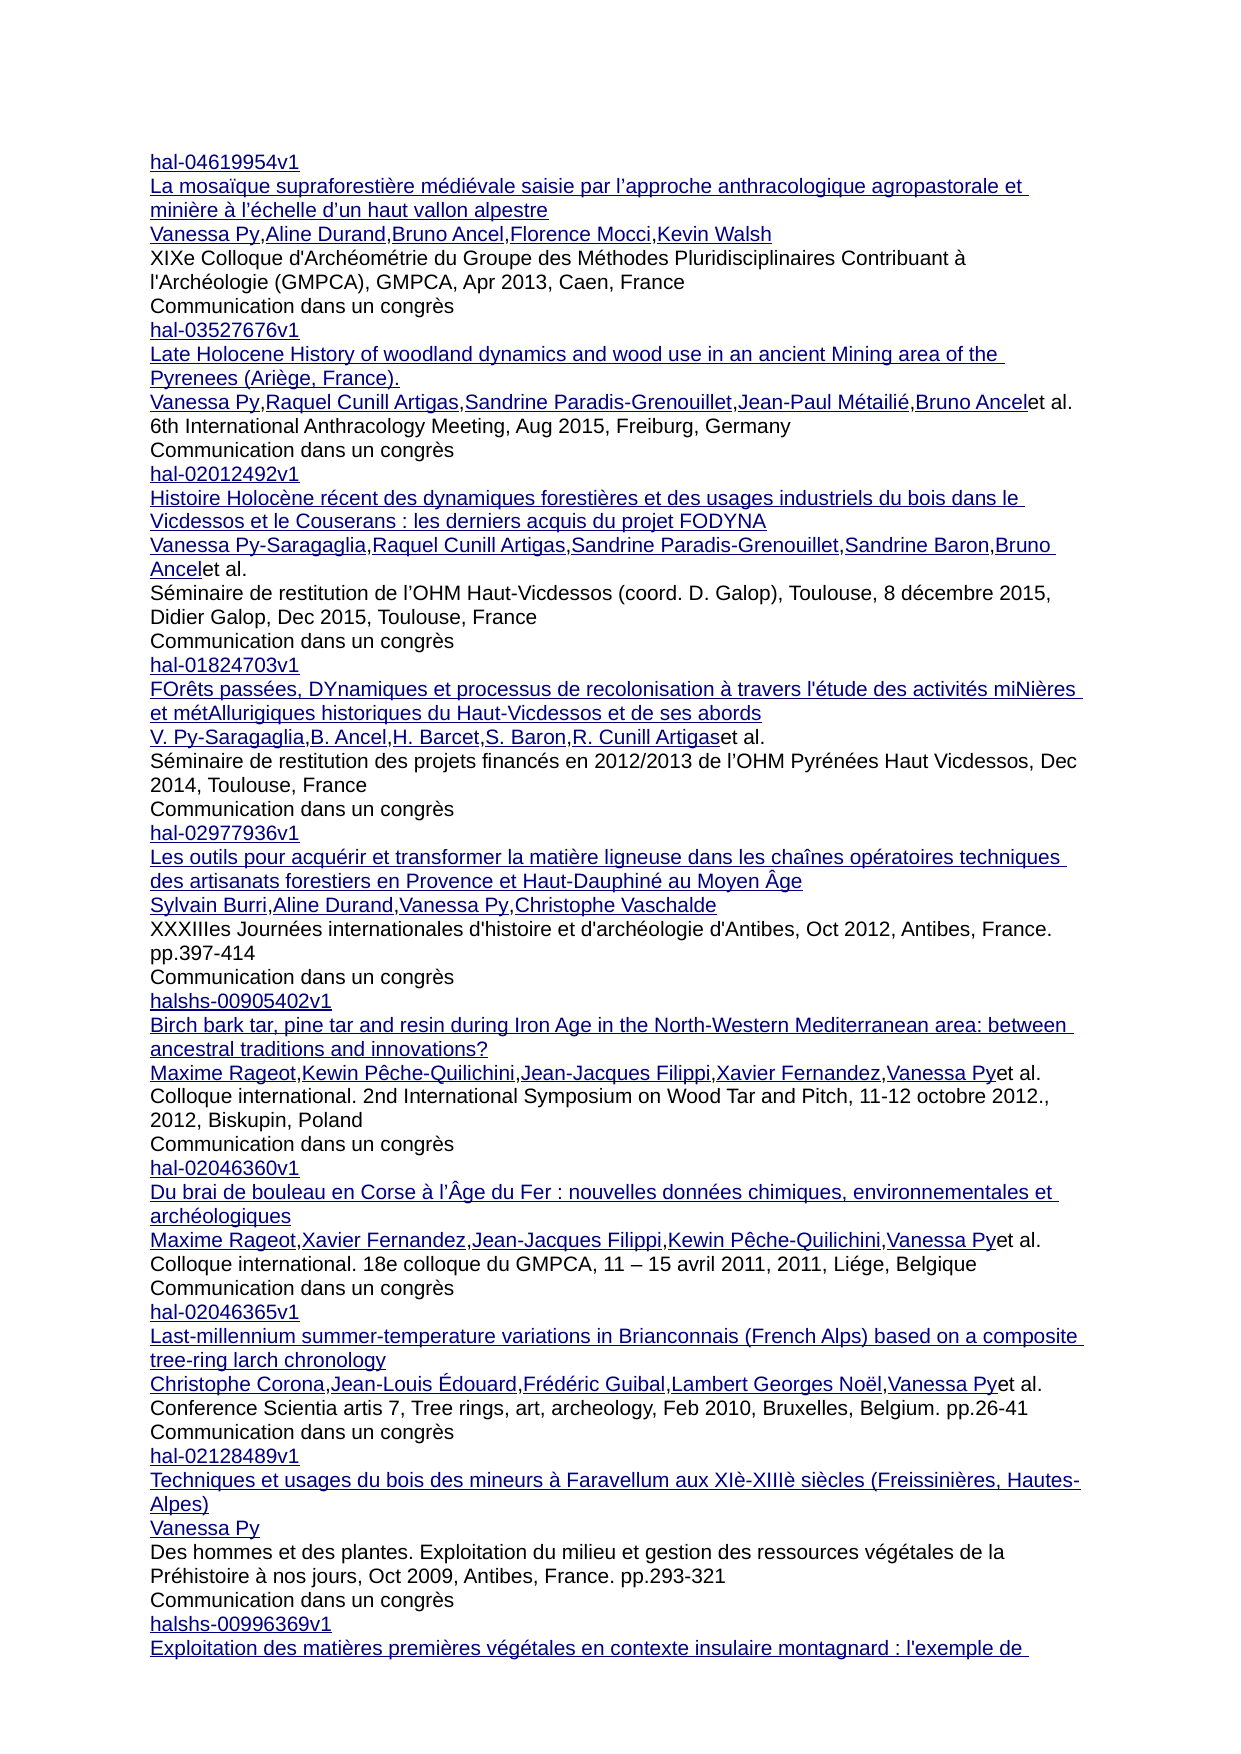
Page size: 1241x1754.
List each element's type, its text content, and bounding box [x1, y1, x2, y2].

table_cell Les outils pour acquérir et transformer la matière ligneuse dans les chaînes opératoires techniques des artisanats forestiers en Provence et Haut-Dauphiné au Moyen Âge Sylvain Burri,Aline Durand,Vanessa Py,Christophe Vaschalde XXXIIIes Journées internationales d'histoire et d'archéologie d'Antibes, Oct 2012, Antibes, France. pp.397-414 Communication dans un congrès halshs-00905402v1 [150, 845, 1090, 1012]
table_cell Last-millennium summer-temperature variations in Brianconnais (French Alps) based on a composite tree-ring larch chronology Christophe Corona,Jean-Louis Édouard,Frédéric Guibal,Lambert Georges Noël,Vanessa Pyet al. Conference Scientia artis 7, Tree rings, art, archeology, Feb 2010, Bruxelles, Belgium. pp.26-41 Communication dans un congrès hal-02128489v1 [150, 1324, 1090, 1468]
table_cell hal-04619954v1 [150, 150, 1090, 174]
table_cell Du brai de bouleau en Corse à l’Âge du Fer : nouvelles données chimiques, environnementales et archéologiques Maxime Rageot,Xavier Fernandez,Jean-Jacques Filippi,Kewin Pêche-Quilichini,Vanessa Pyet al. Colloque international. 18e colloque du GMPCA, 11 – 15 avril 2011, 2011, Liége, Belgique Communication dans un congrès hal-02046365v1 [150, 1180, 1090, 1324]
table_cell Late Holocene History of woodland dynamics and wood use in an ancient Mining area of the Pyrenees (Ariège, France). Vanessa Py,Raquel Cunill Artigas,Sandrine Paradis-Grenouillet,Jean-Paul Métailié,Bruno Ancelet al. 6th International Anthracology Meeting, Aug 2015, Freiburg, Germany Communication dans un congrès hal-02012492v1 [150, 342, 1090, 485]
table_cell Techniques et usages du bois des mineurs à Faravellum aux XIè-XIIIè siècles (Freissinières, Hautes-Alpes) Vanessa Py Des hommes et des plantes. Exploitation du milieu et gestion des ressources végétales de la Préhistoire à nos jours, Oct 2009, Antibes, France. pp.293-321 Communication dans un congrès halshs-00996369v1 [150, 1468, 1090, 1635]
table_cell Exploitation des matières premières végétales en contexte insulaire montagnard : l'exemple de [150, 1635, 1090, 1659]
table_cell La mosaïque supraforestière médiévale saisie par l’approche anthracologique agropastorale et minière à l’échelle d’un haut vallon alpestre Vanessa Py,Aline Durand,Bruno Ancel,Florence Mocci,Kevin Walsh XIXe Colloque d'Archéométrie du Groupe des Méthodes Pluridisciplinaires Contribuant à l'Archéologie (GMPCA), GMPCA, Apr 2013, Caen, France Communication dans un congrès hal-03527676v1 [150, 174, 1090, 342]
table_cell FOrêts passées, DYnamiques et processus de recolonisation à travers l'étude des activités miNières et métAllurigiques historiques du Haut-Vicdessos et de ses abords V. Py-Saragaglia,B. Ancel,H. Barcet,S. Baron,R. Cunill Artigaset al. Séminaire de restitution des projets financés en 2012/2013 de l’OHM Pyrénées Haut Vicdessos, Dec 2014, Toulouse, France Communication dans un congrès hal-02977936v1 [150, 677, 1090, 845]
table_cell Histoire Holocène récent des dynamiques forestières et des usages industriels du bois dans le Vicdessos et le Couserans : les derniers acquis du projet FODYNA Vanessa Py-Saragaglia,Raquel Cunill Artigas,Sandrine Paradis-Grenouillet,Sandrine Baron,Bruno Ancelet al. Séminaire de restitution de l’OHM Haut-Vicdessos (coord. D. Galop), Toulouse, 8 décembre 2015, Didier Galop, Dec 2015, Toulouse, France Communication dans un congrès hal-01824703v1 [150, 485, 1090, 677]
table_cell Birch bark tar, pine tar and resin during Iron Age in the North-Western Mediterranean area: between ancestral traditions and innovations? Maxime Rageot,Kewin Pêche-Quilichini,Jean-Jacques Filippi,Xavier Fernandez,Vanessa Pyet al. Colloque international. 2nd International Symposium on Wood Tar and Pitch, 11-12 octobre 2012., 2012, Biskupin, Poland Communication dans un congrès hal-02046360v1 [150, 1013, 1090, 1180]
